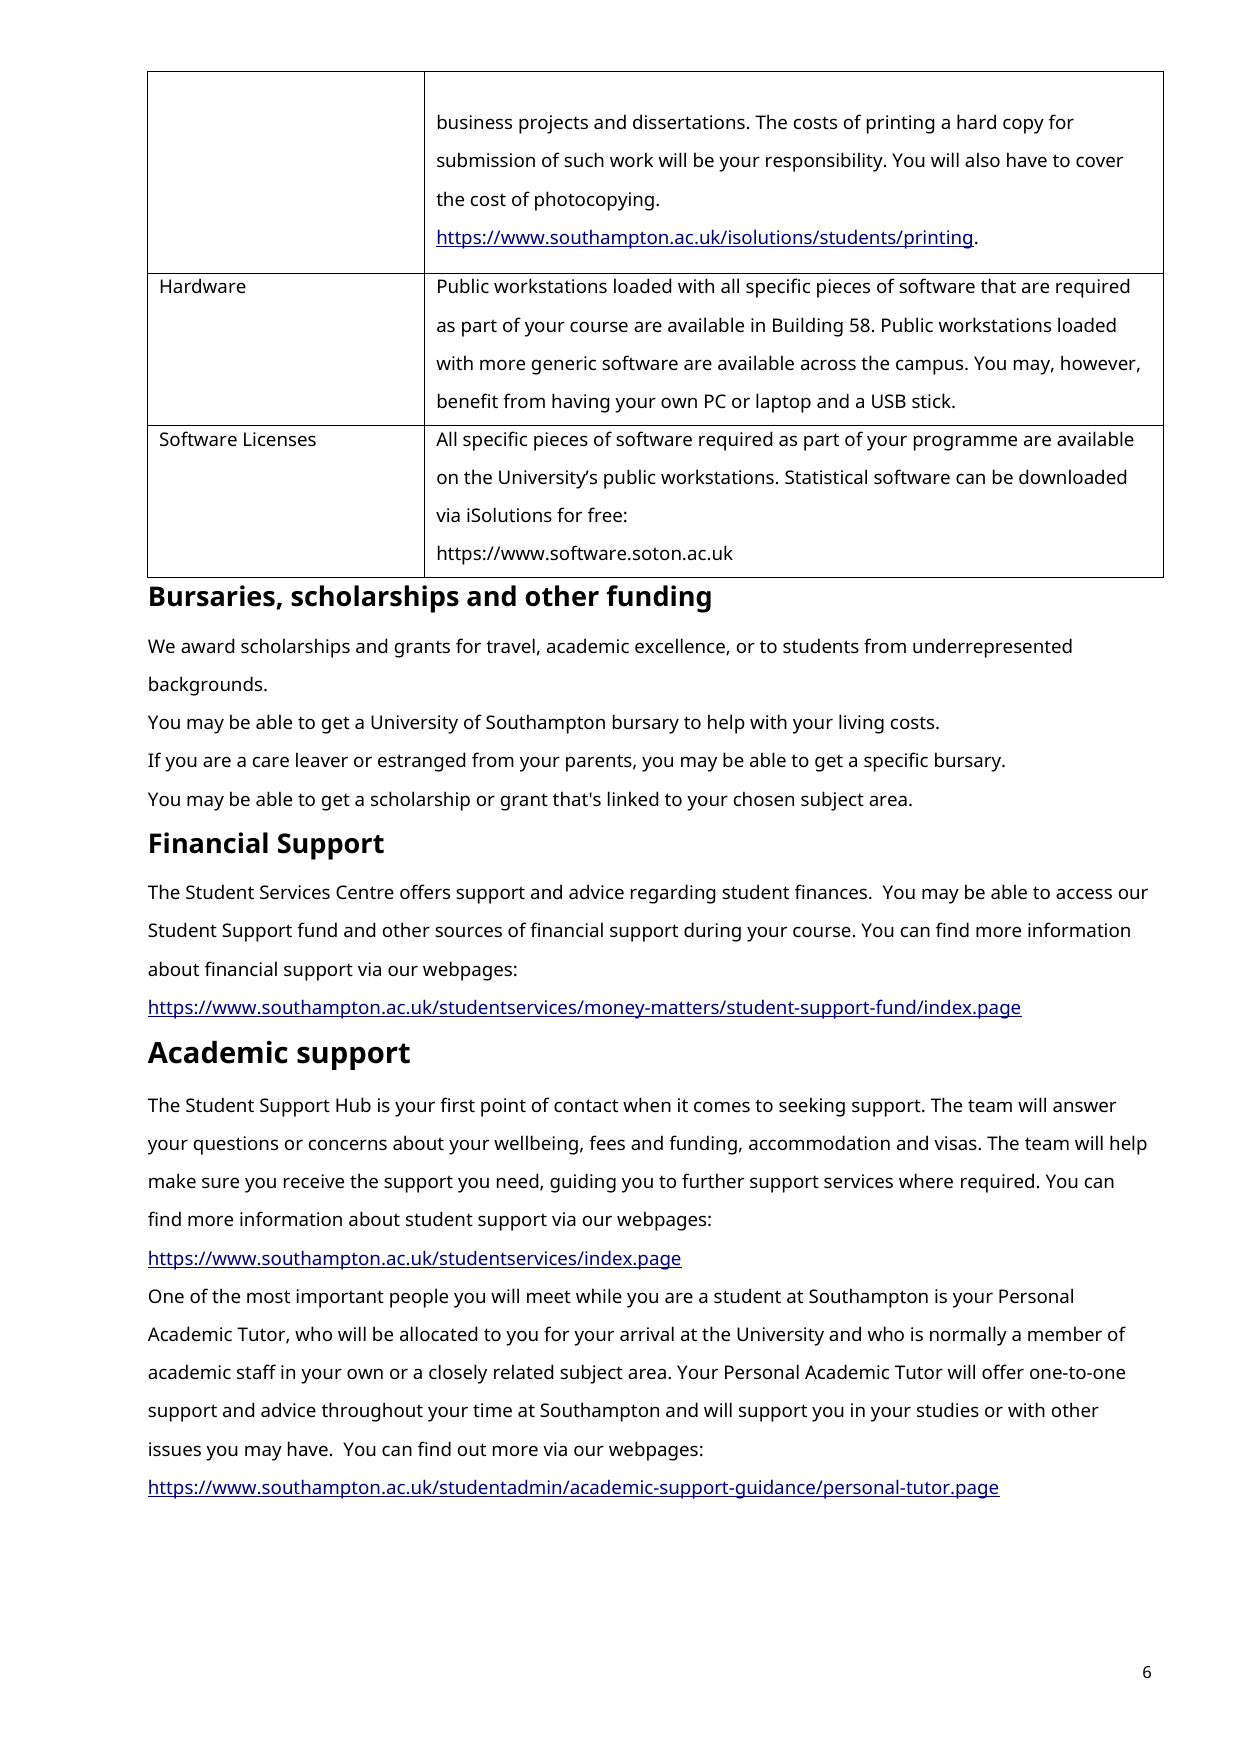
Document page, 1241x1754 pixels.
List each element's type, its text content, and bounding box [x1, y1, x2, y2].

table_cell [148, 72, 424, 273]
table_cell Software Licenses [148, 426, 424, 577]
text https://www.southampton.ac.uk/studentservices/index.page [148, 1245, 1152, 1270]
subtitle Financial Support [148, 824, 1152, 861]
subtitle Bursaries, scholarships and other funding [148, 578, 1152, 615]
text The Student Support Hub is your first point of contact when it comes to seeking support. The team will answer your questions or concerns about your wellbeing, fees and funding, accommodation and visas. The team will help make sure you receive the support you need, guiding you to further support services where required. You can find more information about student support via our webpages: [148, 1092, 1152, 1232]
table_cell Public workstations loaded with all specific pieces of software that are required as part of your course are available in Building 58. Public workstations loaded with more generic software are available across the campus. You may, however, benefit from having your own PC or laptop and a USB stick. [425, 274, 1163, 425]
text One of the most important people you will meet while you are a student at Southampton is your Personal Academic Tutor, who will be allocated to you for your arrival at the University and who is normally a member of academic staff in your own or a closely related subject area. Your Personal Academic Tutor will offer one-to-one support and advice throughout your time at Southampton and will support you in your studies or with other issues you may have. You can find out more via our webpages: [148, 1283, 1152, 1462]
text If you are a care leaver or estranged from your parents, you may be able to get a specific bursary. [148, 748, 1152, 773]
text You may be able to get a scholarship or grant that's linked to your chosen subject area. [148, 786, 1152, 812]
subtitle Academic support [148, 1032, 1152, 1072]
table_cell business projects and dissertations. The costs of printing a hard copy for submission of such work will be your responsibility. You will also have to cover the cost of photocopying. https://www.southampton.ac.uk/isolutions/students/printing. [425, 72, 1163, 273]
text You may be able to get a University of Southampton bursary to help with your living costs. [148, 709, 1152, 735]
table_cell All specific pieces of software required as part of your programme are available on the University’s public workstations. Statistical software can be downloaded via iSolutions for free: https://www.software.soton.ac.uk [425, 426, 1163, 577]
text https://www.southampton.ac.uk/studentadmin/academic-support-guidance/personal-tutor.page [148, 1474, 1152, 1500]
table_cell Hardware [148, 274, 424, 425]
text The Student Services Centre offers support and advice regarding student finances. You may be able to access our Student Support fund and other sources of financial support during your course. You can find more information about financial support via our webpages: https://www.southampton.ac.uk/studentservices/money-matters/student-support-fund/index.page [148, 879, 1152, 1020]
text We award scholarships and grants for travel, academic excellence, or to students from underrepresented backgrounds. [148, 633, 1152, 697]
